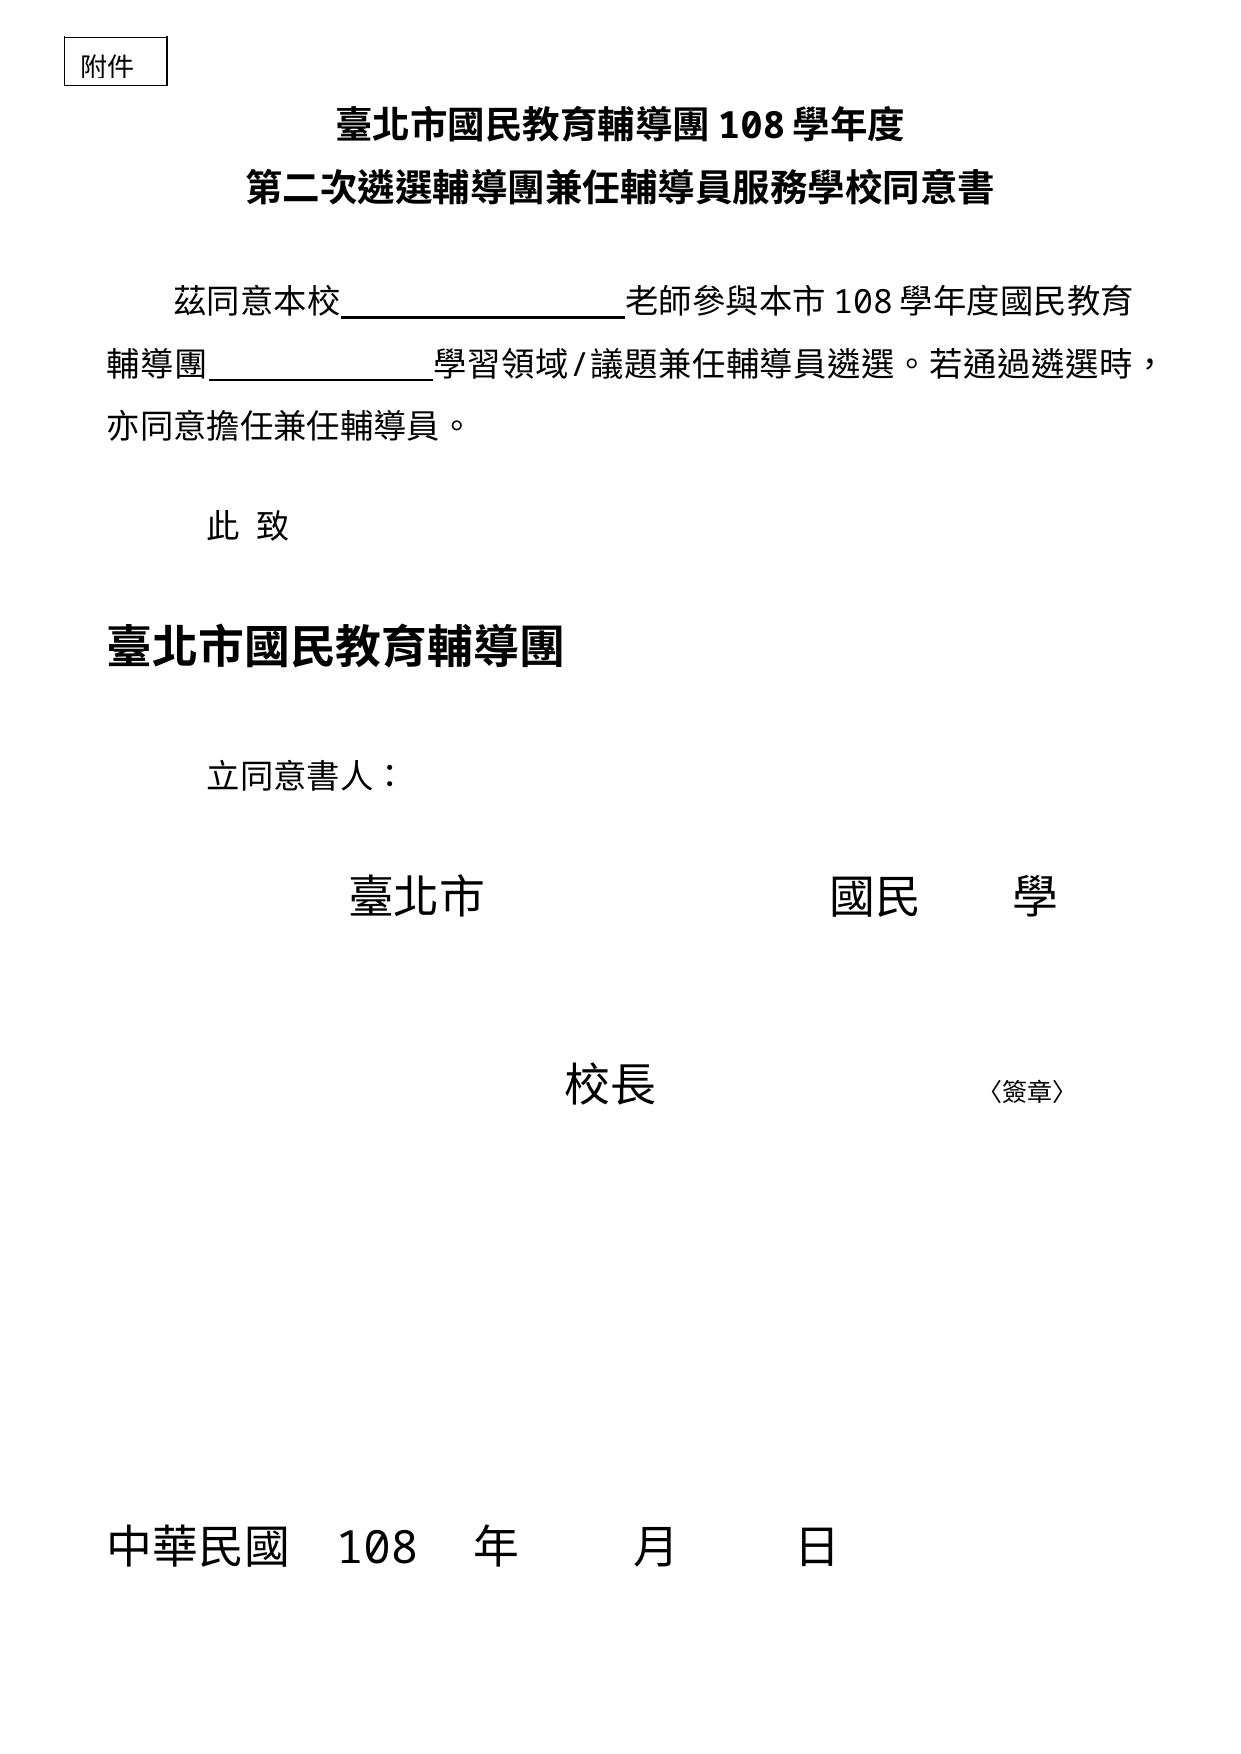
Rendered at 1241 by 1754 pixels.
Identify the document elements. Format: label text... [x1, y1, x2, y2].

text 臺北市國民教育輔導團 [106, 614, 1134, 676]
text 臺北市 國民 學 [106, 864, 1134, 926]
text 中華民國 108 年 月 日 [106, 1514, 1134, 1576]
text 臺北市國民教育輔導團108學年度 [106, 89, 1134, 151]
text 第二次遴選輔導團兼任輔導員服務學校同意書 [106, 151, 1134, 214]
text 茲同意本校 老師參與本市108學年度國民教育輔導團 學習領域/議題兼任輔導員遴選。若通過遴選時，亦同意擔任兼任輔導員。 [106, 264, 1134, 451]
text [65, 38, 166, 85]
text 立同意書人： [106, 739, 1134, 801]
text 校長 〈簽章〉 [106, 1051, 1134, 1114]
text 附件4 [80, 46, 151, 77]
text 此 致 [106, 489, 1134, 551]
